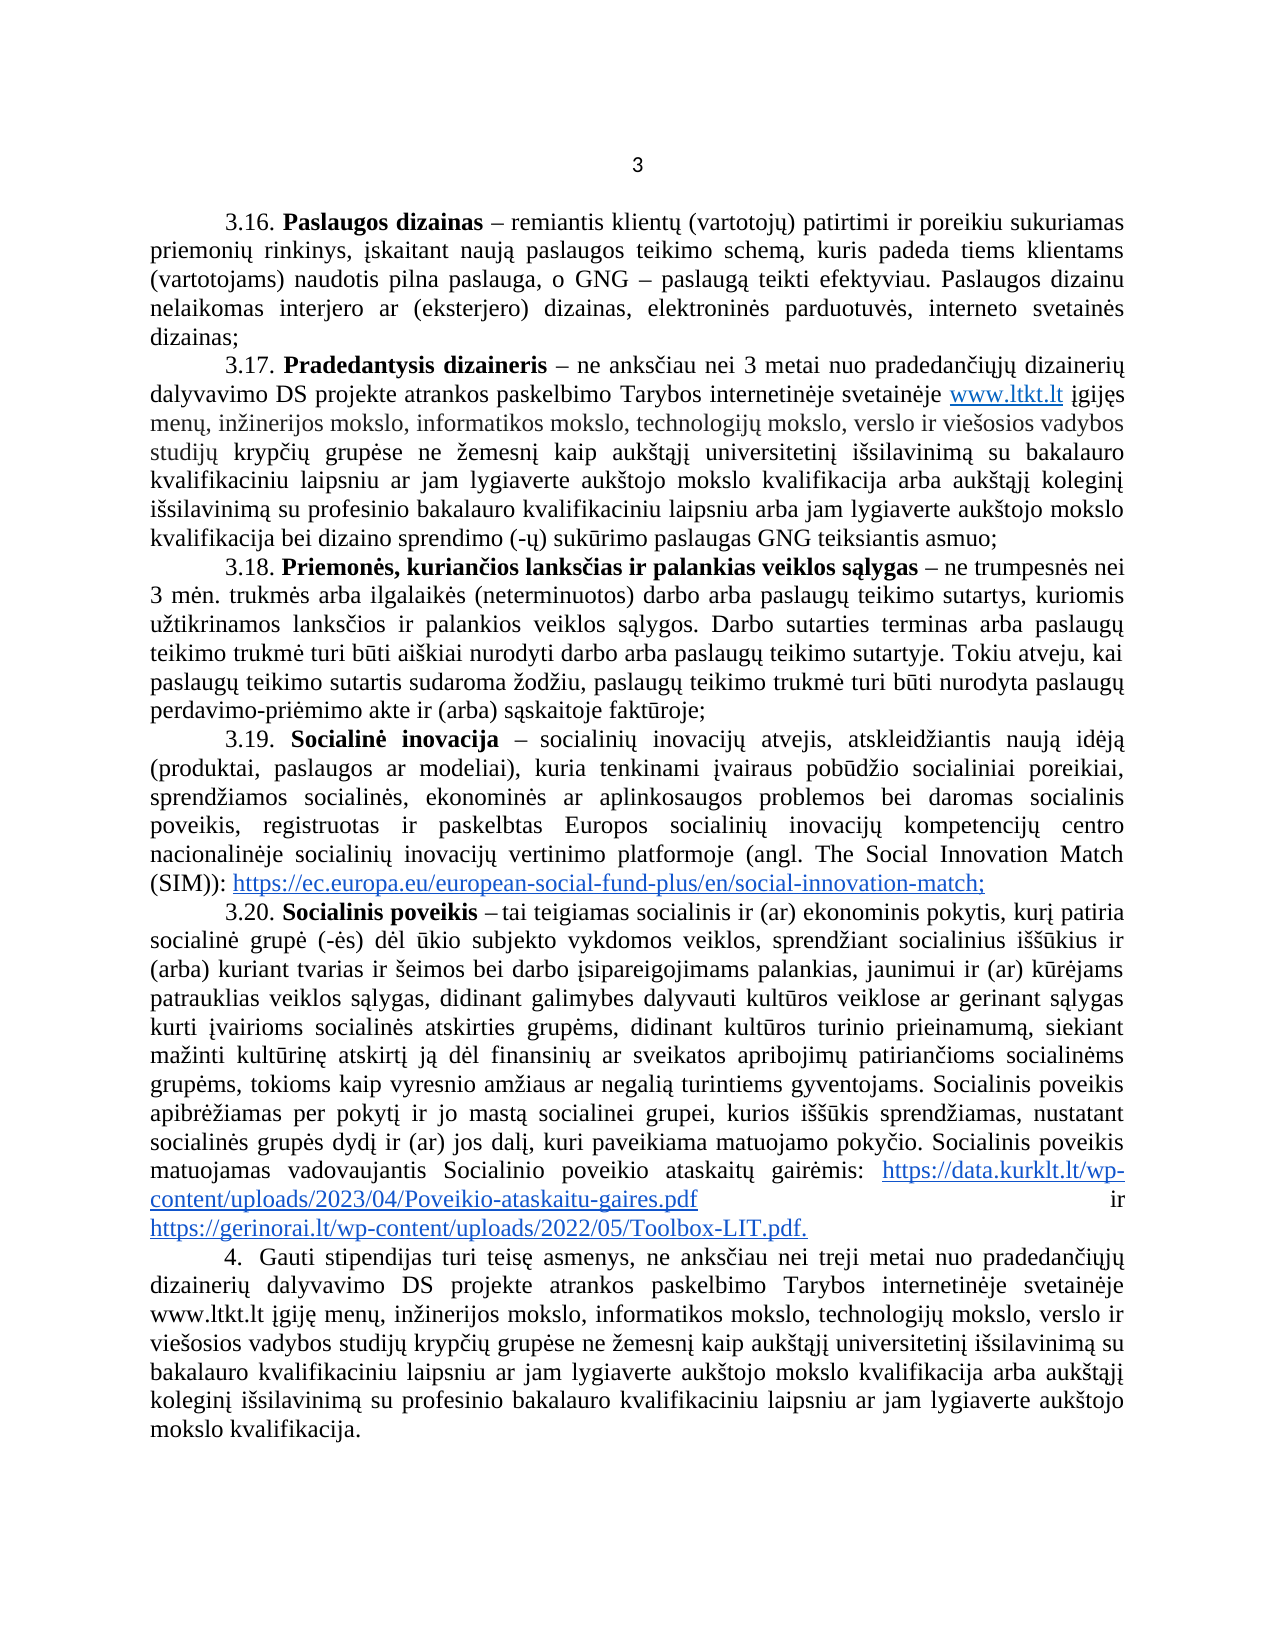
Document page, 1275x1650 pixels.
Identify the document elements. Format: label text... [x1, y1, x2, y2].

text 3.19. Socialinė inovacija – socialinių inovacijų atvejis, atskleidžiantis naują idėją (produktai, paslaugos ar modeliai), kuria tenkinami įvairaus pobūdžio socialiniai poreikiai, sprendžiamos socialinės, ekonominės ar aplinkosaugos problemos bei daromas socialinis poveikis, registruotas ir paskelbtas Europos socialinių inovacijų kompetencijų centro nacionalinėje socialinių inovacijų vertinimo platformoje (angl. The Social Innovation Match (SIM)): https://ec.europa.eu/european-social-fund-plus/en/social-innovation-match; [150, 724, 1125, 897]
text 3.20. Socialinis poveikis – tai teigiamas socialinis ir (ar) ekonominis pokytis, kurį patiria socialinė grupė (-ės) dėl ūkio subjekto vykdomos veiklos, sprendžiant socialinius iššūkius ir (arba) kuriant tvarias ir šeimos bei darbo įsipareigojimams palankias, jaunimui ir (ar) kūrėjams patrauklias veiklos sąlygas, didinant galimybes dalyvauti kultūros veiklose ar gerinant sąlygas kurti įvairioms socialinės atskirties grupėms, didinant kultūros turinio prieinamumą, siekiant mažinti kultūrinę atskirtį ją dėl finansinių ar sveikatos apribojimų patiriančioms socialinėms grupėms, tokioms kaip vyresnio amžiaus ar negalią turintiems gyventojams. Socialinis poveikis apibrėžiamas per pokytį ir jo mastą socialinei grupei, kurios iššūkis sprendžiamas, nustatant socialinės grupės dydį ir (ar) jos dalį, kuri paveikiama matuojamo pokyčio. Socialinis poveikis matuojamas vadovaujantis Socialinio poveikio ataskaitų gairėmis: https://data.kurklt.lt/wp-content/uploads/2023/04/Poveikio-ataskaitu-gaires.pdf ir https://gerinorai.lt/wp-content/uploads/2022/05/Toolbox-LIT.pdf. [150, 897, 1125, 1242]
text 3.16. Paslaugos dizainas – remiantis klientų (vartotojų) patirtimi ir poreikiu sukuriamas priemonių rinkinys, įskaitant naują paslaugos teikimo schemą, kuris padeda tiems klientams (vartotojams) naudotis pilna paslauga, o GNG – paslaugą teikti efektyviau. Paslaugos dizainu nelaikomas interjero ar (eksterjero) dizainas, elektroninės parduotuvės, interneto svetainės dizainas; [150, 207, 1125, 351]
text 4. Gauti stipendijas turi teisę asmenys, ne anksčiau nei treji metai nuo pradedančiųjų dizainerių dalyvavimo DS projekte atrankos paskelbimo Tarybos internetinėje svetainėje www.ltkt.lt įgiję menų, inžinerijos mokslo, informatikos mokslo, technologijų mokslo, verslo ir viešosios vadybos studijų krypčių grupėse ne žemesnį kaip aukštąjį universitetinį išsilavinimą su bakalauro kvalifikaciniu laipsniu ar jam lygiaverte aukštojo mokslo kvalifikacija arba aukštąjį koleginį išsilavinimą su profesinio bakalauro kvalifikaciniu laipsniu ar jam lygiaverte aukštojo mokslo kvalifikacija. [150, 1242, 1125, 1443]
text 3.17. Pradedantysis dizaineris – ne anksčiau nei 3 metai nuo pradedančiųjų dizainerių dalyvavimo DS projekte atrankos paskelbimo Tarybos internetinėje svetainėje www.ltkt.lt įgijęs menų, inžinerijos mokslo, informatikos mokslo, technologijų mokslo, verslo ir viešosios vadybos studijų krypčių grupėse ne žemesnį kaip aukštąjį universitetinį išsilavinimą su bakalauro kvalifikaciniu laipsniu ar jam lygiaverte aukštojo mokslo kvalifikacija arba aukštąjį koleginį išsilavinimą su profesinio bakalauro kvalifikaciniu laipsniu arba jam lygiaverte aukštojo mokslo kvalifikacija bei dizaino sprendimo (-ų) sukūrimo paslaugas GNG teiksiantis asmuo; [150, 351, 1125, 552]
text 3.18. Priemonės, kuriančios lanksčias ir palankias veiklos sąlygas – ne trumpesnės nei 3 mėn. trukmės arba ilgalaikės (neterminuotos) darbo arba paslaugų teikimo sutartys, kuriomis užtikrinamos lanksčios ir palankios veiklos sąlygos. Darbo sutarties terminas arba paslaugų teikimo trukmė turi būti aiškiai nurodyti darbo arba paslaugų teikimo sutartyje. Tokiu atveju, kai paslaugų teikimo sutartis sudaroma žodžiu, paslaugų teikimo trukmė turi būti nurodyta paslaugų perdavimo-priėmimo akte ir (arba) sąskaitoje faktūroje; [150, 552, 1125, 724]
